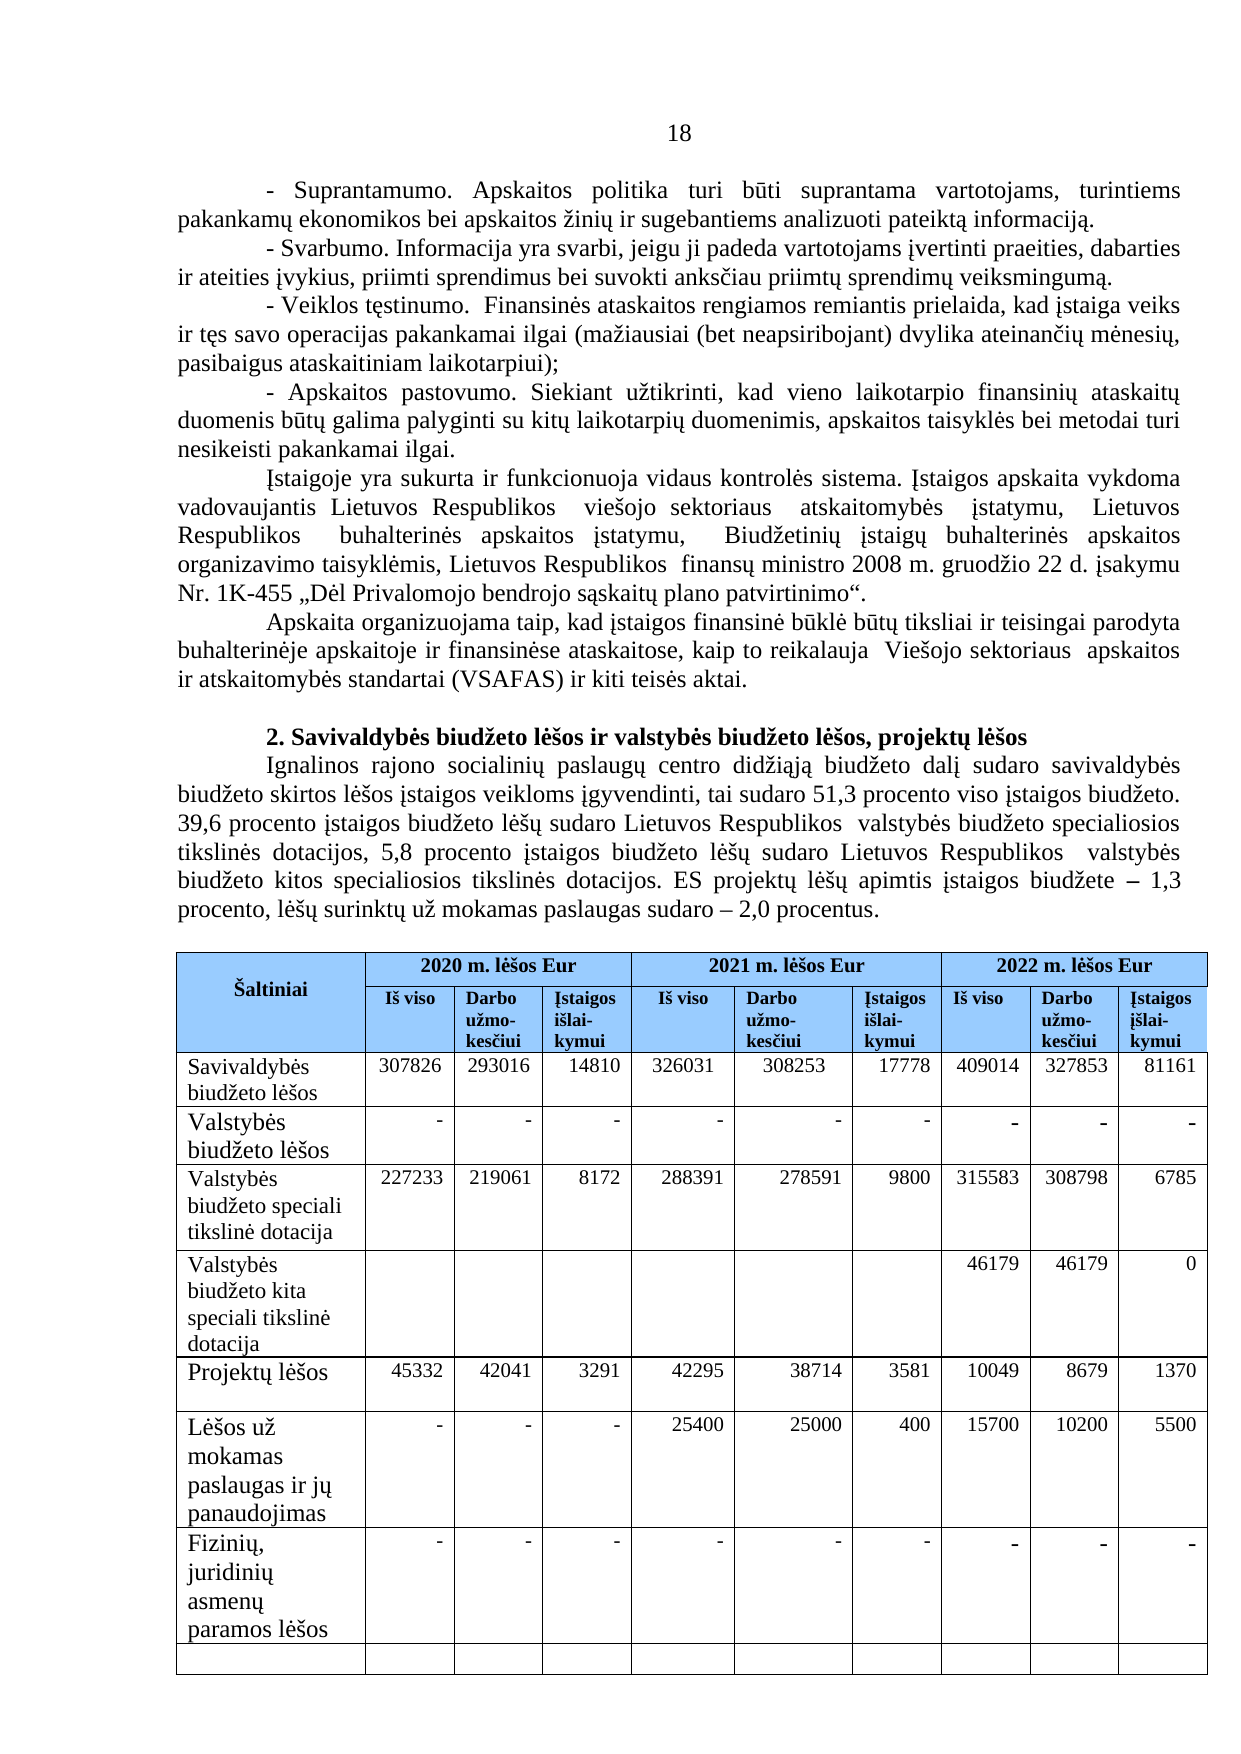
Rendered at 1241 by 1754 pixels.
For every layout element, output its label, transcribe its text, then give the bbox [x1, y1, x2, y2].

table_cell Savivaldybės biudžeto lėšos [177, 1053, 365, 1106]
text - Svarbumo. Informacija yra svarbi, jeigu ji padeda vartotojams įvertinti praeities, dabarties ir ateities įvykius, priimti sprendimus bei suvokti anksčiau priimtų sprendimų veiksmingumą. [177, 233, 1181, 291]
table_cell 293016 [455, 1053, 542, 1106]
table_cell Iš viso [632, 987, 734, 1052]
table_cell [853, 1644, 941, 1674]
table_cell 3291 [543, 1358, 631, 1411]
table_cell - [853, 1528, 941, 1643]
table_cell [1119, 1644, 1207, 1674]
table_cell - [1031, 1528, 1118, 1643]
text Įstaigoje yra sukurta ir funkcionuoja vidaus kontrolės sistema. Įstaigos apskaita vykdoma vadovaujantis Lietuvos Respublikos viešojo sektoriaus atskaitomybės įstatymu, Lietuvos Respublikos buhalterinės apskaitos įstatymu, Biudžetinių įstaigų buhalterinės apskaitos organizavimo taisyklėmis, Lietuvos Respublikos finansų ministro 2008 m. gruodžio 22 d. įsakymu Nr. 1K-455 „Dėl Privalomojo bendrojo sąskaitų plano patvirtinimo“. [177, 463, 1181, 607]
table_cell - [735, 1107, 852, 1164]
table_cell - [455, 1528, 542, 1643]
table_cell - [1031, 1107, 1118, 1164]
table_cell Valstybės biudžeto lėšos [177, 1107, 365, 1164]
table_cell Valstybės biudžeto speciali tikslinė dotacija [177, 1165, 365, 1250]
text - Apskaitos pastovumo. Siekiant užtikrinti, kad vieno laikotarpio finansinių ataskaitų duomenis būtų galima palyginti su kitų laikotarpių duomenimis, apskaitos taisyklės bei metodai turi nesikeisti pakankamai ilgai. [177, 377, 1181, 463]
table_cell 10049 [942, 1358, 1030, 1411]
table_cell 409014 [942, 1053, 1030, 1106]
text - Suprantamumo. Apskaitos politika turi būti suprantama vartotojams, turintiems pakankamų ekonomikos bei apskaitos žinių ir sugebantiems analizuoti pateiktą informaciją. [177, 176, 1181, 233]
table_cell - [543, 1412, 631, 1527]
table_cell 278591 [735, 1165, 852, 1250]
table_cell - [455, 1107, 542, 1164]
table_cell Iš viso [942, 987, 1030, 1052]
table_cell - [632, 1528, 734, 1643]
table_cell - [942, 1528, 1030, 1643]
table_cell 5500 [1119, 1412, 1207, 1527]
table_cell - [366, 1528, 454, 1643]
table_cell Fizinių, juridinių asmenų paramos lėšos [177, 1528, 365, 1643]
table_cell Darbo užmo-kesčiui [1031, 987, 1118, 1052]
table_cell 288391 [632, 1165, 734, 1250]
table_cell [366, 1251, 454, 1356]
table_cell 307826 [366, 1053, 454, 1106]
table_cell Darbo užmo-kesčiui [735, 987, 852, 1052]
table_cell 326031 [632, 1053, 734, 1106]
table_cell 81161 [1119, 1053, 1207, 1106]
table_cell [632, 1644, 734, 1674]
text - Veiklos tęstinumo. Finansinės ataskaitos rengiamos remiantis prielaida, kad įstaiga veiks ir tęs savo operacijas pakankamai ilgai (mažiausiai (bet neapsiribojant) dvylika ateinančių mėnesių, pasibaigus ataskaitiniam laikotarpiui); [177, 291, 1181, 377]
table_cell 9800 [853, 1165, 941, 1250]
table_cell 8172 [543, 1165, 631, 1250]
table_cell - [735, 1528, 852, 1643]
table_cell [735, 1644, 852, 1674]
table_cell 46179 [942, 1251, 1030, 1356]
table_cell Lėšos už mokamas paslaugas ir jų panaudojimas [177, 1412, 365, 1527]
table_cell - [853, 1107, 941, 1164]
table_cell 315583 [942, 1165, 1030, 1250]
table_cell - [632, 1107, 734, 1164]
table_cell 308798 [1031, 1165, 1118, 1250]
table_cell [177, 1644, 365, 1674]
table_cell Projektų lėšos [177, 1358, 365, 1411]
table_cell 0 [1119, 1251, 1207, 1356]
table_cell 14810 [543, 1053, 631, 1106]
table_cell 10200 [1031, 1412, 1118, 1527]
table_cell 219061 [455, 1165, 542, 1250]
table_cell Įstaigos išlai-kymui [853, 987, 941, 1052]
table_cell [455, 1251, 542, 1356]
table_cell Įstaigos įšlai-kymui [1119, 987, 1207, 1052]
table_cell [942, 1644, 1030, 1674]
table_header 2020 m. lėšos Eur [366, 953, 631, 986]
table_cell 6785 [1119, 1165, 1207, 1250]
table_cell - [1119, 1107, 1207, 1164]
table_cell 42295 [632, 1358, 734, 1411]
text 2. Savivaldybės biudžeto lėšos ir valstybės biudžeto lėšos, projektų lėšos [177, 722, 1181, 751]
table_cell 3581 [853, 1358, 941, 1411]
table_cell 17778 [853, 1053, 941, 1106]
table_header Šaltiniai [177, 953, 365, 1052]
table_cell 327853 [1031, 1053, 1118, 1106]
table_cell 8679 [1031, 1358, 1118, 1411]
table_cell [1031, 1644, 1118, 1674]
table_cell 25000 [735, 1412, 852, 1527]
table_cell [543, 1644, 631, 1674]
table_cell [455, 1644, 542, 1674]
table_cell - [1119, 1528, 1207, 1643]
table_cell [853, 1251, 941, 1356]
table_header 2021 m. lėšos Eur [632, 953, 941, 986]
table_cell - [366, 1107, 454, 1164]
table_cell Iš viso [366, 987, 454, 1052]
table_cell 400 [853, 1412, 941, 1527]
table_cell 42041 [455, 1358, 542, 1411]
table_cell - [942, 1107, 1030, 1164]
table_cell 45332 [366, 1358, 454, 1411]
table_cell 227233 [366, 1165, 454, 1250]
table_cell 46179 [1031, 1251, 1118, 1356]
table_cell [632, 1251, 734, 1356]
text Ignalinos rajono socialinių paslaugų centro didžiąją biudžeto dalį sudaro savivaldybės biudžeto skirtos lėšos įstaigos veikloms įgyvendinti, tai sudaro 51,3 procento viso įstaigos biudžeto. 39,6 procento įstaigos biudžeto lėšų sudaro Lietuvos Respublikos valstybės biudžeto specialiosios tikslinės dotacijos, 5,8 procento įstaigos biudžeto lėšų sudaro Lietuvos Respublikos valstybės biudžeto kitos specialiosios tikslinės dotacijos. ES projektų lėšų apimtis įstaigos biudžete – 1,3 procento, lėšų surinktų už mokamas paslaugas sudaro – 2,0 procentus. [177, 751, 1181, 923]
table_cell 25400 [632, 1412, 734, 1527]
table_cell - [455, 1412, 542, 1527]
table_cell - [366, 1412, 454, 1527]
table_cell [366, 1644, 454, 1674]
table_cell 38714 [735, 1358, 852, 1411]
table_cell - [543, 1107, 631, 1164]
table_header 2022 m. lėšos Eur [942, 953, 1207, 986]
table_cell 308253 [735, 1053, 852, 1106]
table_cell Darbo užmo-kesčiui [455, 987, 542, 1052]
table_cell Valstybės biudžeto kita speciali tikslinė dotacija [177, 1251, 365, 1356]
table_cell [543, 1251, 631, 1356]
table_cell [735, 1251, 852, 1356]
text Apskaita organizuojama taip, kad įstaigos finansinė būklė būtų tiksliai ir teisingai parodyta buhalterinėje apskaitoje ir finansinėse ataskaitose, kaip to reikalauja Viešojo sektoriaus apskaitos ir atskaitomybės standartai (VSAFAS) ir kiti teisės aktai. [177, 607, 1181, 693]
table_cell 15700 [942, 1412, 1030, 1527]
table_cell Įstaigos išlai-kymui [543, 987, 631, 1052]
table_cell 1370 [1119, 1358, 1207, 1411]
table_cell - [543, 1528, 631, 1643]
